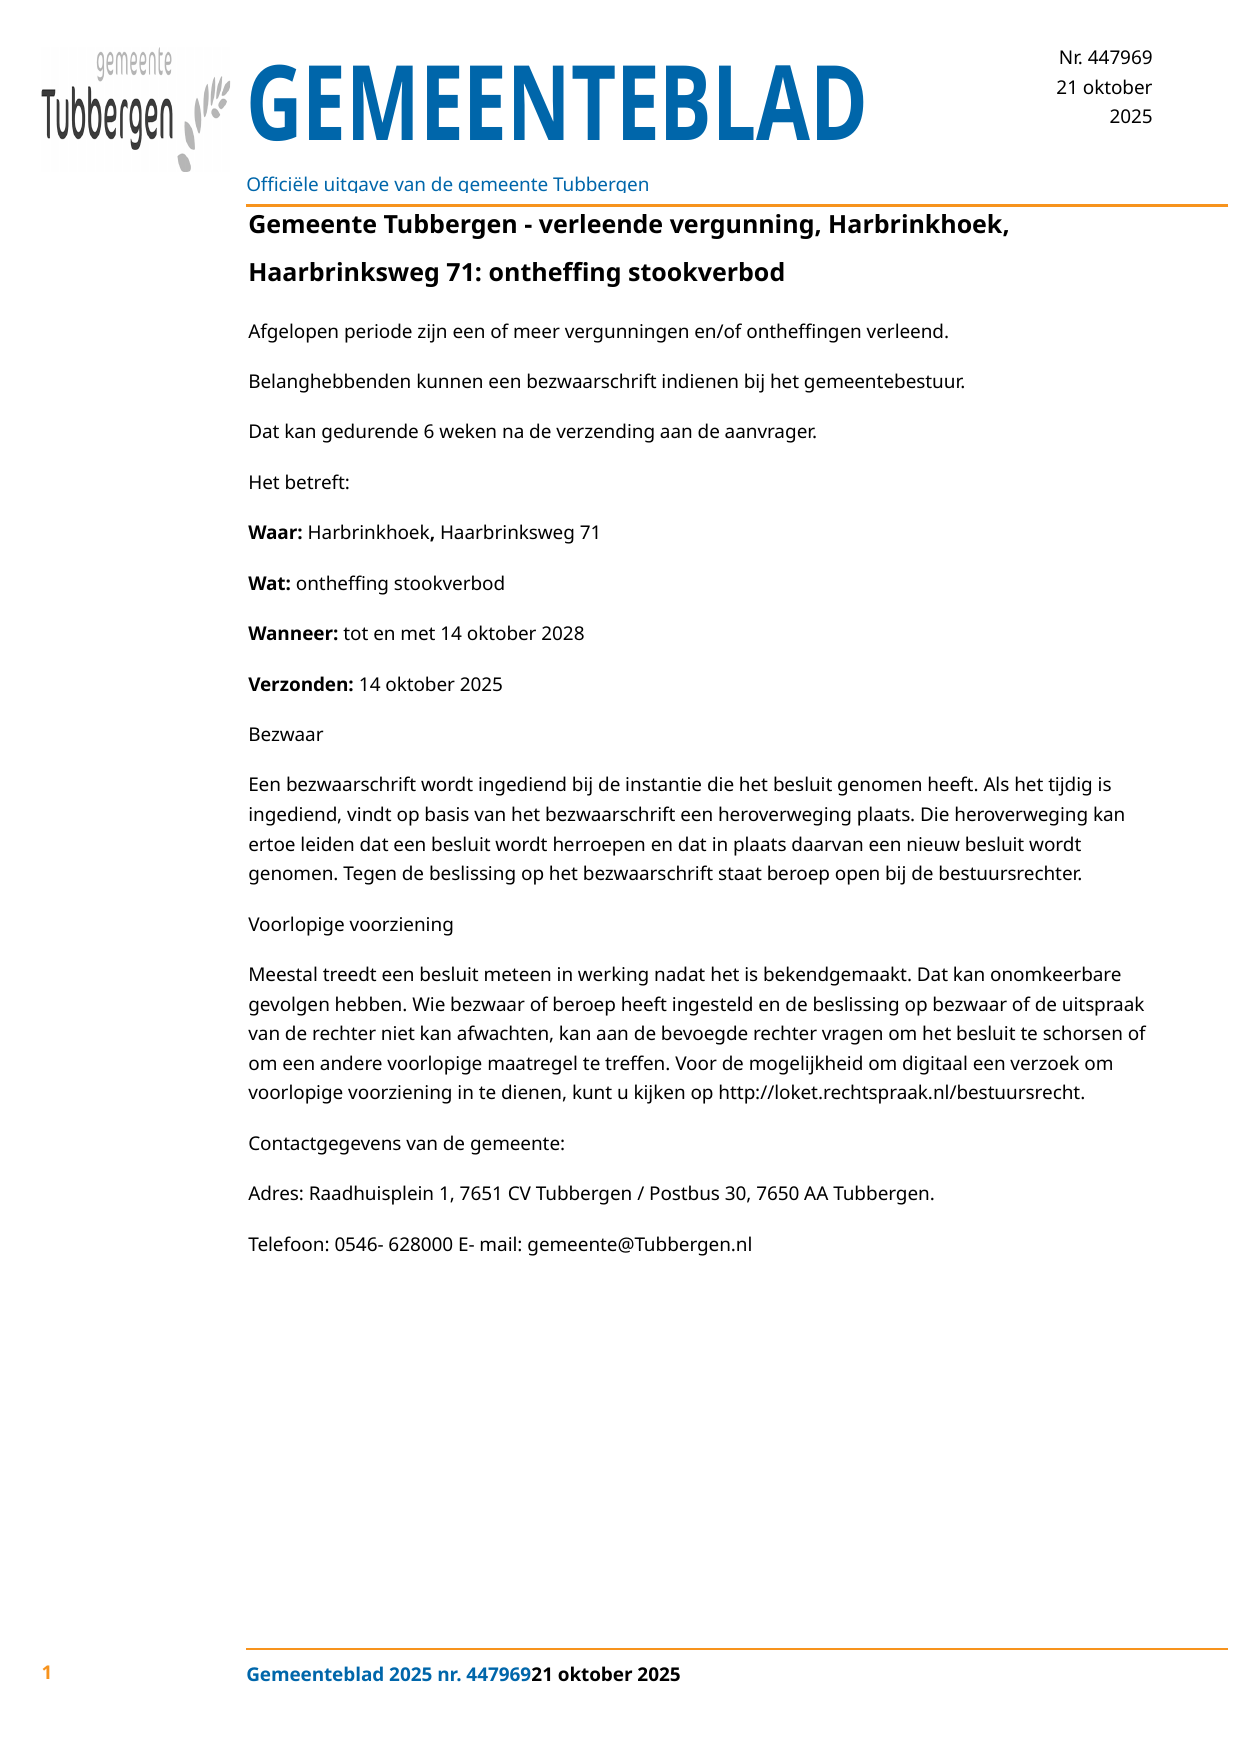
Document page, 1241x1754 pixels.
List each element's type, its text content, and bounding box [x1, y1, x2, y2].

text Gemeente Tubbergen - verleende vergunning, Harbrinkhoek, Haarbrinksweg 71: ontheffing stookverbod [248, 207, 1152, 288]
picture [41, 47, 231, 172]
text Waar: Harbrinkhoek, Haarbrinksweg 71 [248, 519, 1152, 545]
text Afgelopen periode zijn een of meer vergunningen en/of ontheffingen verleend. [248, 318, 1152, 344]
text Voorlopige voorziening [248, 911, 1152, 937]
text Wat: ontheffing stookverbod [248, 570, 1152, 596]
text Wanneer: tot en met 14 oktober 2028 [248, 620, 1152, 646]
text Verzonden: 14 oktober 2025 [248, 671, 1152, 697]
text Adres: Raadhuisplein 1, 7651 CV Tubbergen / Postbus 30, 7650 AA Tubbergen. [248, 1180, 1152, 1206]
text Belanghebbenden kunnen een bezwaarschrift indienen bij het gemeentebestuur. [248, 368, 1152, 394]
text Bezwaar [248, 721, 1152, 747]
text Het betreft: [248, 469, 1152, 495]
text Een bezwaarschrift wordt ingediend bij de instantie die het besluit genomen heeft. Als het tijdig is ingediend, vindt op basis van het bezwaarschrift een heroverweging plaats. Die heroverweging kan ertoe leiden dat een besluit wordt herroepen en dat in plaats daarvan een nieuw besluit wordt genomen. Tegen de beslissing op het bezwaarschrift staat beroep open bij de bestuursrechter. [248, 772, 1152, 886]
text Meestal treedt een besluit meteen in werking nadat het is bekendgemaakt. Dat kan onomkeerbare gevolgen hebben. Wie bezwaar of beroep heeft ingesteld en de beslissing op bezwaar of de uitspraak van de rechter niet kan afwachten, kan aan de bevoegde rechter vragen om het besluit te schorsen of om een andere voorlopige maatregel te treffen. Voor de mogelijkheid om digitaal een verzoek om voorlopige voorziening in te dienen, kunt u kijken op http://loket.rechtspraak.nl/bestuursrecht. [248, 961, 1152, 1105]
text Contactgegevens van de gemeente: [248, 1130, 1152, 1156]
text Dat kan gedurende 6 weken na de verzending aan de aanvrager. [248, 419, 1152, 444]
text Telefoon: 0546- 628000 E- mail: gemeente@Tubbergen.nl [248, 1231, 1152, 1257]
